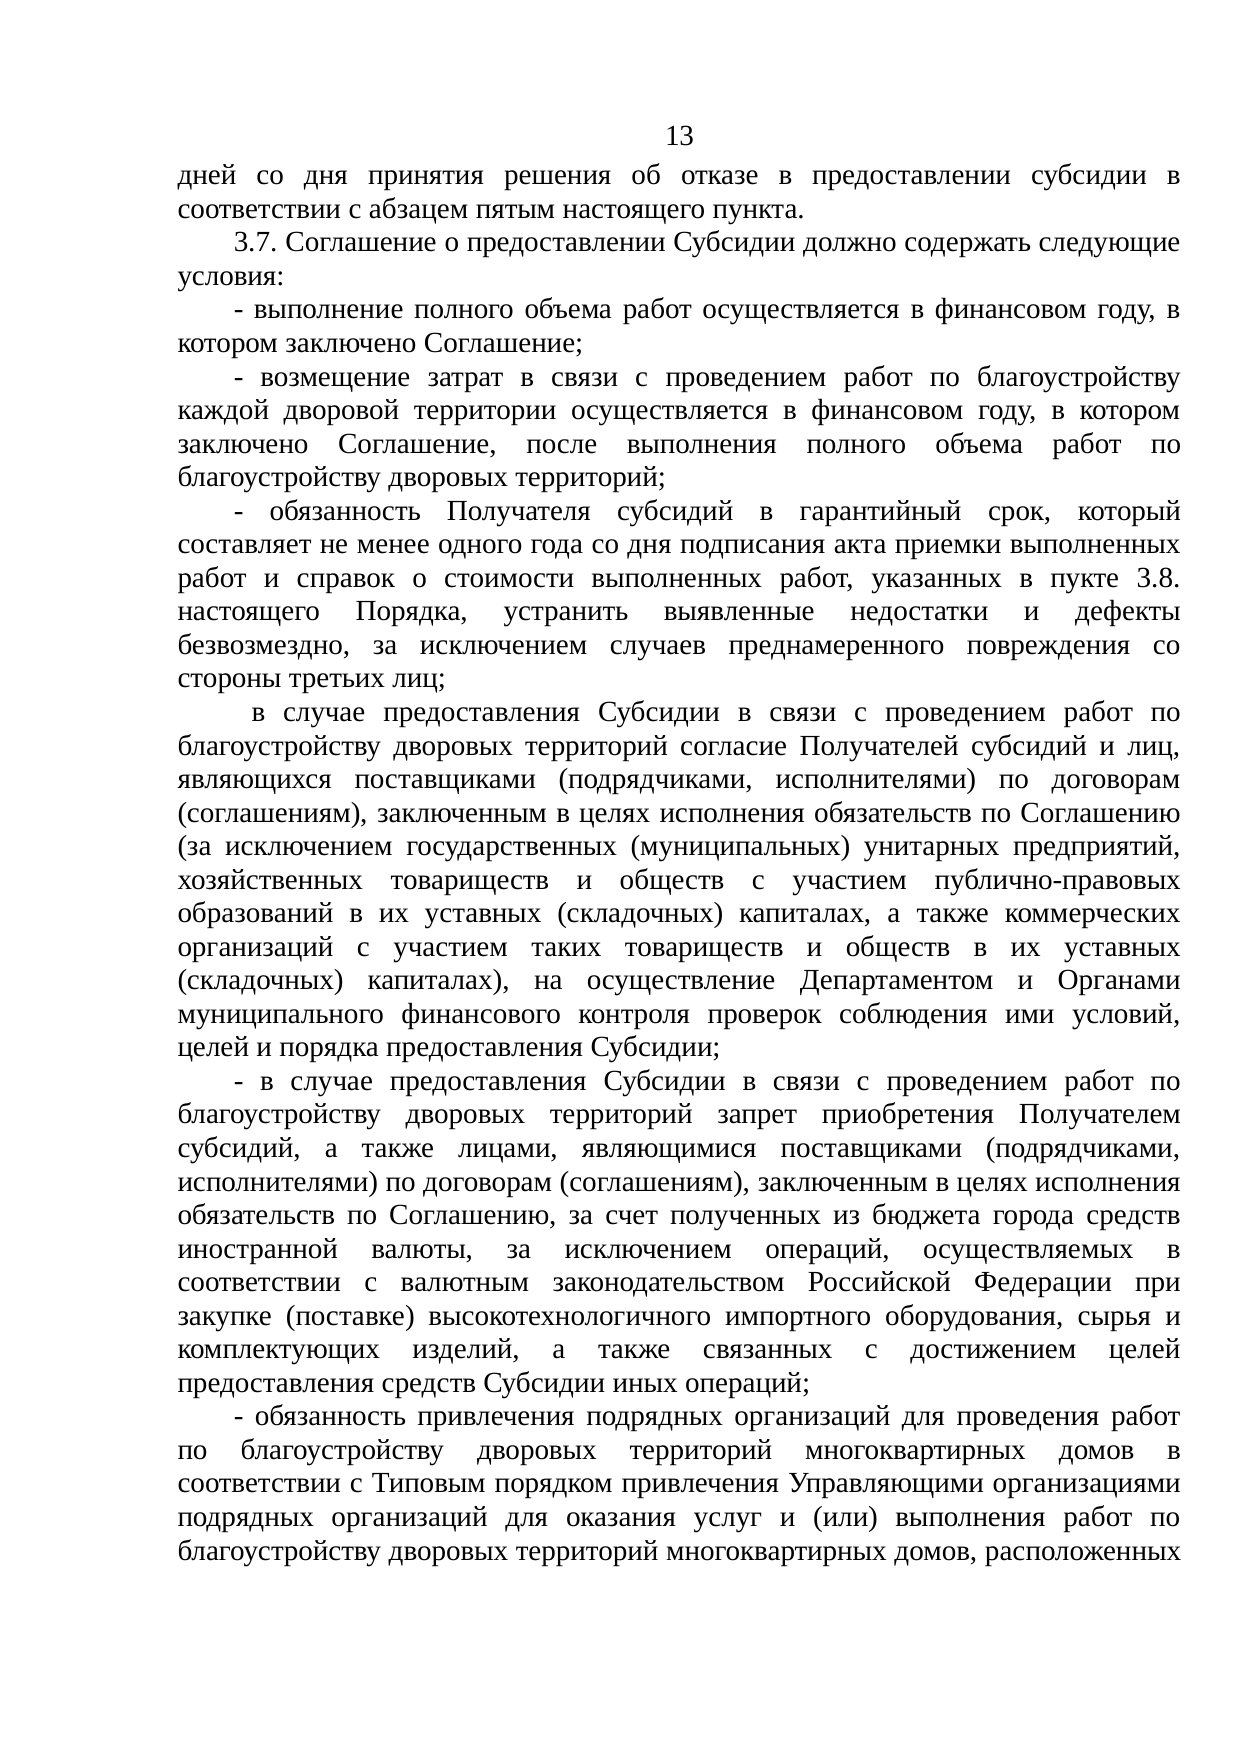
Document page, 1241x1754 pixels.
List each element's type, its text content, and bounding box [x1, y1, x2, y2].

text - обязанность привлечения подрядных организаций для проведения работ по благоустройству дворовых территорий многоквартирных домов в соответствии с Типовым порядком привлечения Управляющими организациями подрядных организаций для оказания услуг и (или) выполнения работ по благоустройству дворовых территорий многоквартирных домов, расположенных [177, 1399, 1181, 1566]
text - выполнение полного объема работ осуществляется в финансовом году, в котором заключено Соглашение; [177, 292, 1181, 359]
text в случае предоставления Субсидии в связи с проведением работ по благоустройству дворовых территорий согласие Получателей субсидий и лиц, являющихся поставщиками (подрядчиками, исполнителями) по договорам (соглашениям), заключенным в целях исполнения обязательств по Соглашению (за исключением государственных (муниципальных) унитарных предприятий, хозяйственных товариществ и обществ с участием публично-правовых образований в их уставных (складочных) капиталах, а также коммерческих организаций с участием таких товариществ и обществ в их уставных (складочных) капиталах), на осуществление Департаментом и Органами муниципального финансового контроля проверок соблюдения ими условий, целей и порядка предоставления Субсидии; [177, 694, 1181, 1063]
text 3.7. Соглашение о предоставлении Субсидии должно содержать следующие условия: [177, 225, 1181, 292]
text - в случае предоставления Субсидии в связи с проведением работ по благоустройству дворовых территорий запрет приобретения Получателем субсидий, а также лицами, являющимися поставщиками (подрядчиками, исполнителями) по договорам (соглашениям), заключенным в целях исполнения обязательств по Соглашению, за счет полученных из бюджета города средств иностранной валюты, за исключением операций, осуществляемых в соответствии с валютным законодательством Российской Федерации при закупке (поставке) высокотехнологичного импортного оборудования, сырья и комплектующих изделий, а также связанных с достижением целей предоставления средств Субсидии иных операций; [177, 1063, 1181, 1399]
text дней со дня принятия решения об отказе в предоставлении субсидии в соответствии с абзацем пятым настоящего пункта. [177, 158, 1181, 225]
text - возмещение затрат в связи с проведением работ по благоустройству каждой дворовой территории осуществляется в финансовом году, в котором заключено Соглашение, после выполнения полного объема работ по благоустройству дворовых территорий; [177, 359, 1181, 493]
text - обязанность Получателя субсидий в гарантийный срок, который составляет не менее одного года со дня подписания акта приемки выполненных работ и справок о стоимости выполненных работ, указанных в пукте 3.8. настоящего Порядка, устранить выявленные недостатки и дефекты безвозмездно, за исключением случаев преднамеренного повреждения со стороны третьих лиц; [177, 493, 1181, 694]
